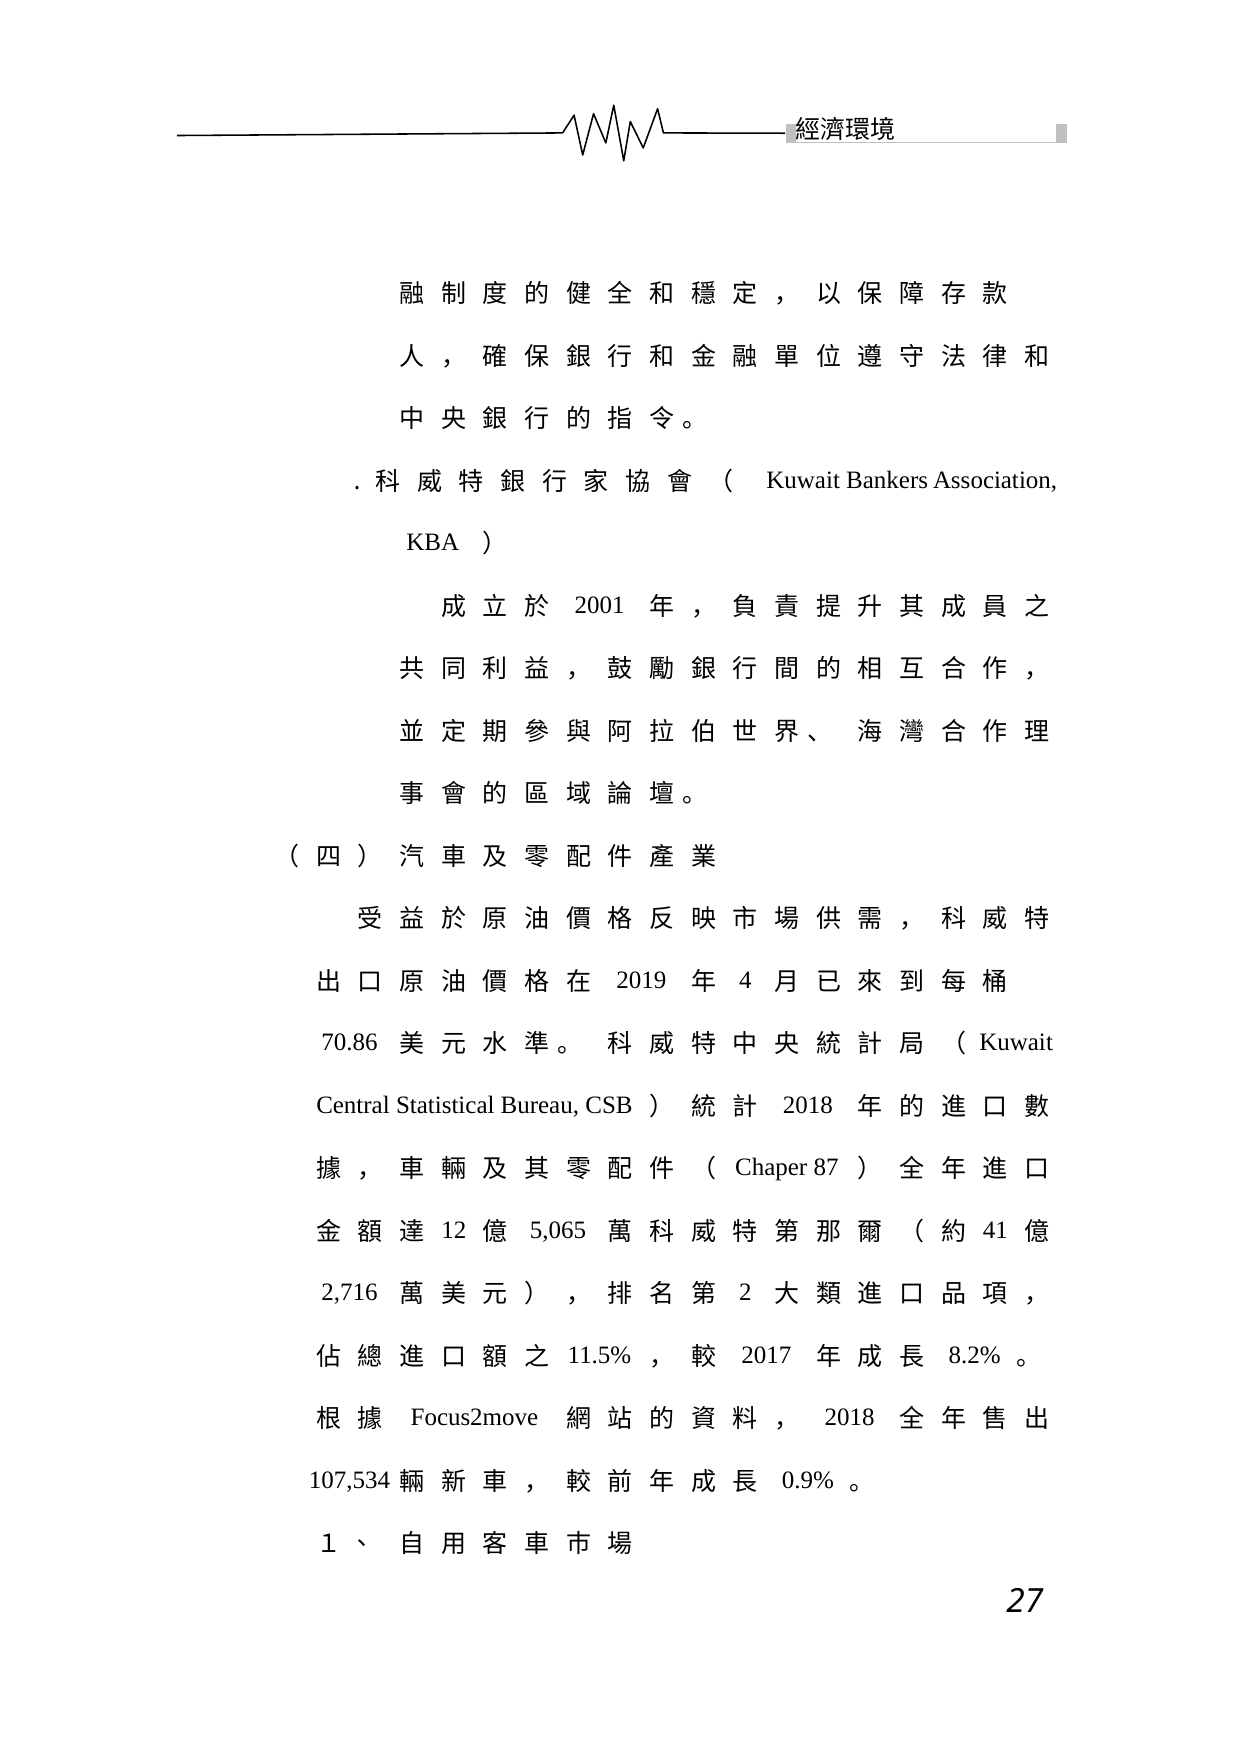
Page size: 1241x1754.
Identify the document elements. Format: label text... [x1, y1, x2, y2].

text 受益於原油價格反映市場供需，科威特出口原油價格在2019年4月已來到每桶70.86美元水準。科威特中央統計局（Kuwait Central Statistical Bureau, CSB）統計2018年的進口數據，車輛及其零配件（Chaper 87）全年進口金額達12億5,065萬科威特第那爾（約41億2,716萬美元），排名第2大類進口品項，佔總進口額之11.5%，較2017年成長8.2%。根據Focus2move網站的資料，2018全年售出107,534輛新車，較前年成長0.9%。 [281, 875, 1058, 1500]
text １、自用客車市場 [281, 1500, 1058, 1563]
text 融制度的健全和穩定，以保障存款人，確保銀行和金融單位遵守法律和中央銀行的指令。 [367, 250, 1058, 438]
text 成立於2001年，負責提升其成員之共同利益，鼓勵銀行間的相互合作，並定期參與阿拉伯世界、海灣合作理事會的區域論壇。 [367, 563, 1058, 813]
text （四）汽車及零配件產業 [183, 813, 1058, 875]
text ․ 科威特銀行家協會（Kuwait Bankers Association, KBA） [330, 438, 1058, 563]
